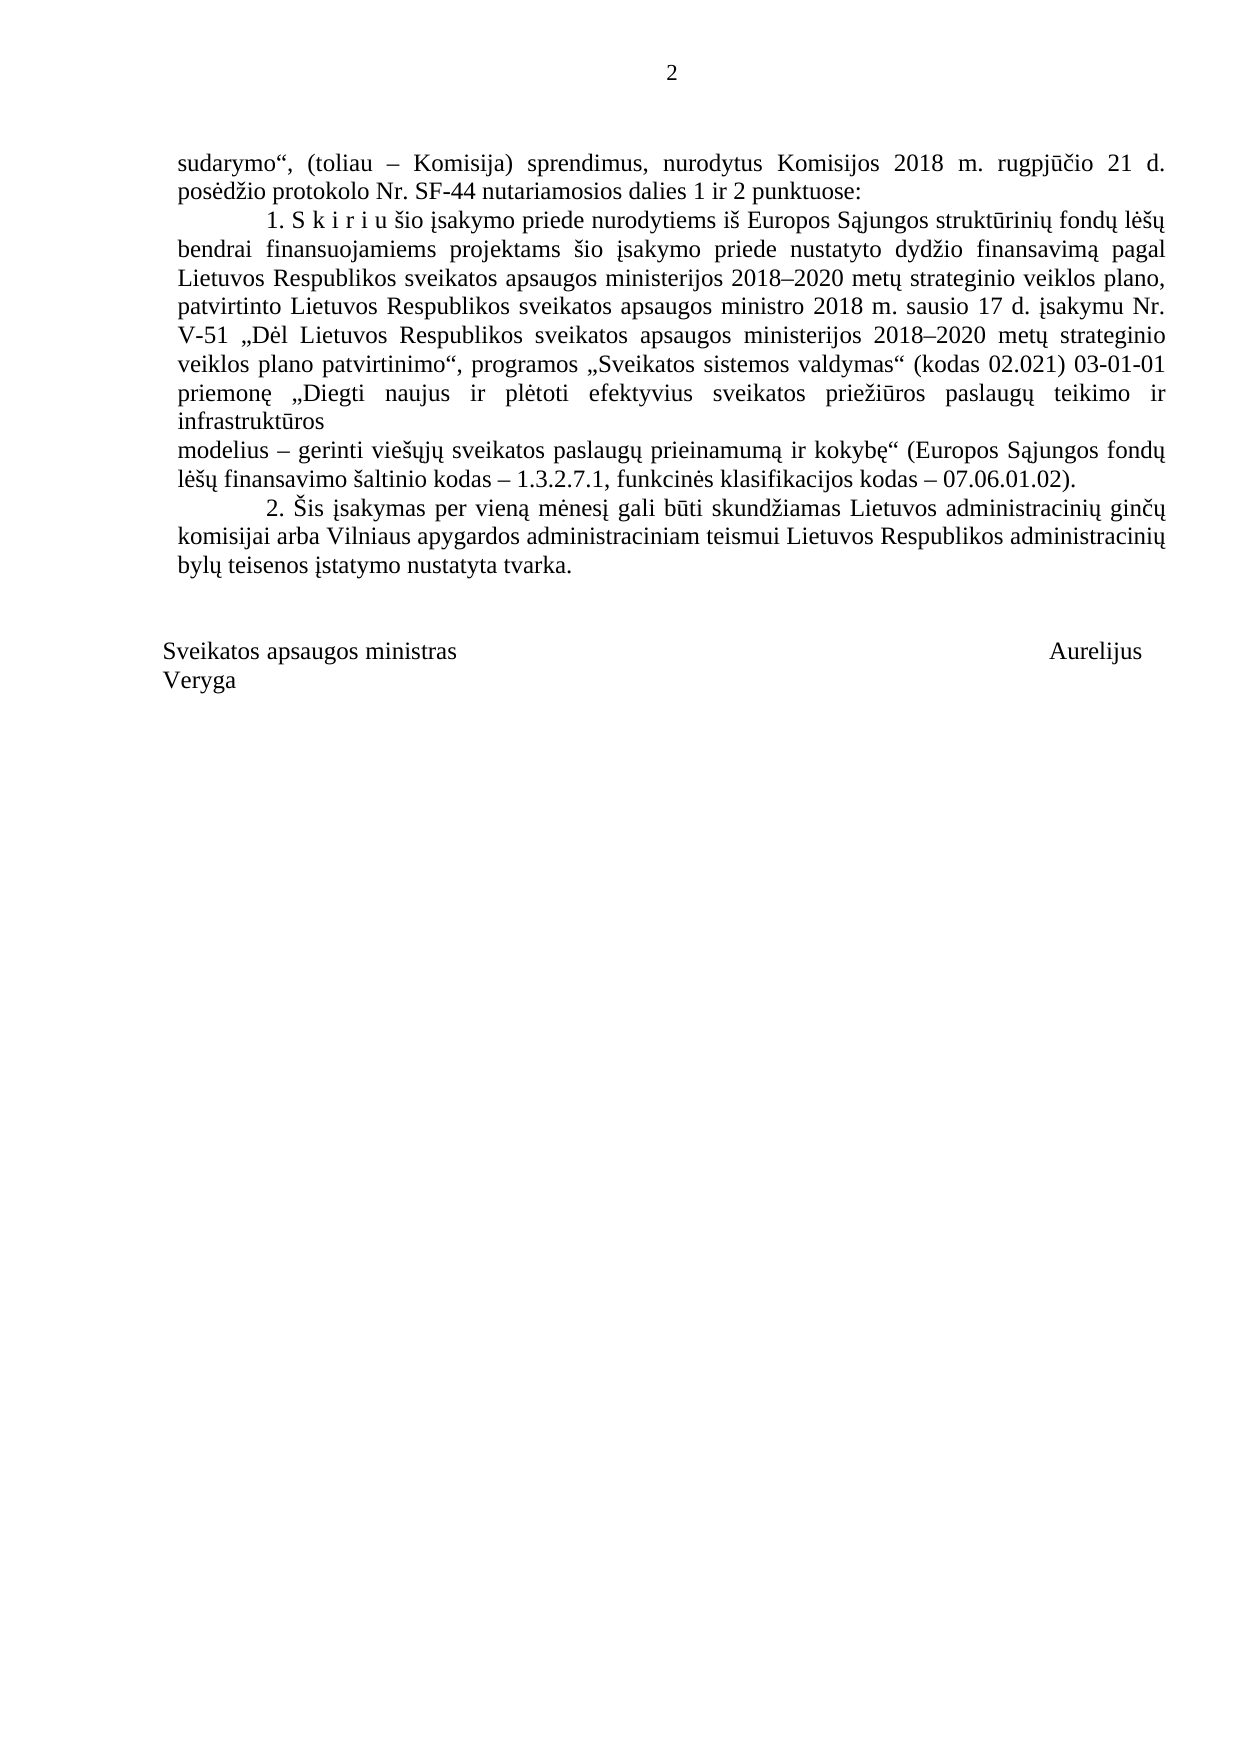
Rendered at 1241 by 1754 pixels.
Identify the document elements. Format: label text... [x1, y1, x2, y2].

text sudarymo“, (toliau – Komisija) sprendimus, nurodytus Komisijos 2018 m. rugpjūčio 21 d. posėdžio protokolo Nr. SF-44 nutariamosios dalies 1 ir 2 punktuose: [177, 148, 1167, 205]
text 1. S k i r i u šio įsakymo priede nurodytiems iš Europos Sąjungos struktūrinių fondų lėšų bendrai finansuojamiems projektams šio įsakymo priede nustatyto dydžio finansavimą pagal Lietuvos Respublikos sveikatos apsaugos ministerijos 2018–2020 metų strateginio veiklos plano, patvirtinto Lietuvos Respublikos sveikatos apsaugos ministro 2018 m. sausio 17 d. įsakymu Nr. V-51 „Dėl Lietuvos Respublikos sveikatos apsaugos ministerijos 2018–2020 metų strateginio veiklos plano patvirtinimo“, programos „Sveikatos sistemos valdymas“ (kodas 02.021) 03-01-01 priemonę „Diegti naujus ir plėtoti efektyvius sveikatos priežiūros paslaugų teikimo ir infrastruktūros modelius – gerinti viešųjų sveikatos paslaugų prieinamumą ir kokybę“ (Europos Sąjungos fondų lėšų finansavimo šaltinio kodas – 1.3.2.7.1, funkcinės klasifikacijos kodas – 07.06.01.02). [177, 205, 1167, 493]
text Sveikatos apsaugos ministras Aurelijus Veryga [162, 636, 1152, 694]
text 2. Šis įsakymas per vieną mėnesį gali būti skundžiamas Lietuvos administracinių ginčų komisijai arba Vilniaus apygardos administraciniam teismui Lietuvos Respublikos administracinių bylų teisenos įstatymo nustatyta tvarka. [177, 493, 1167, 579]
